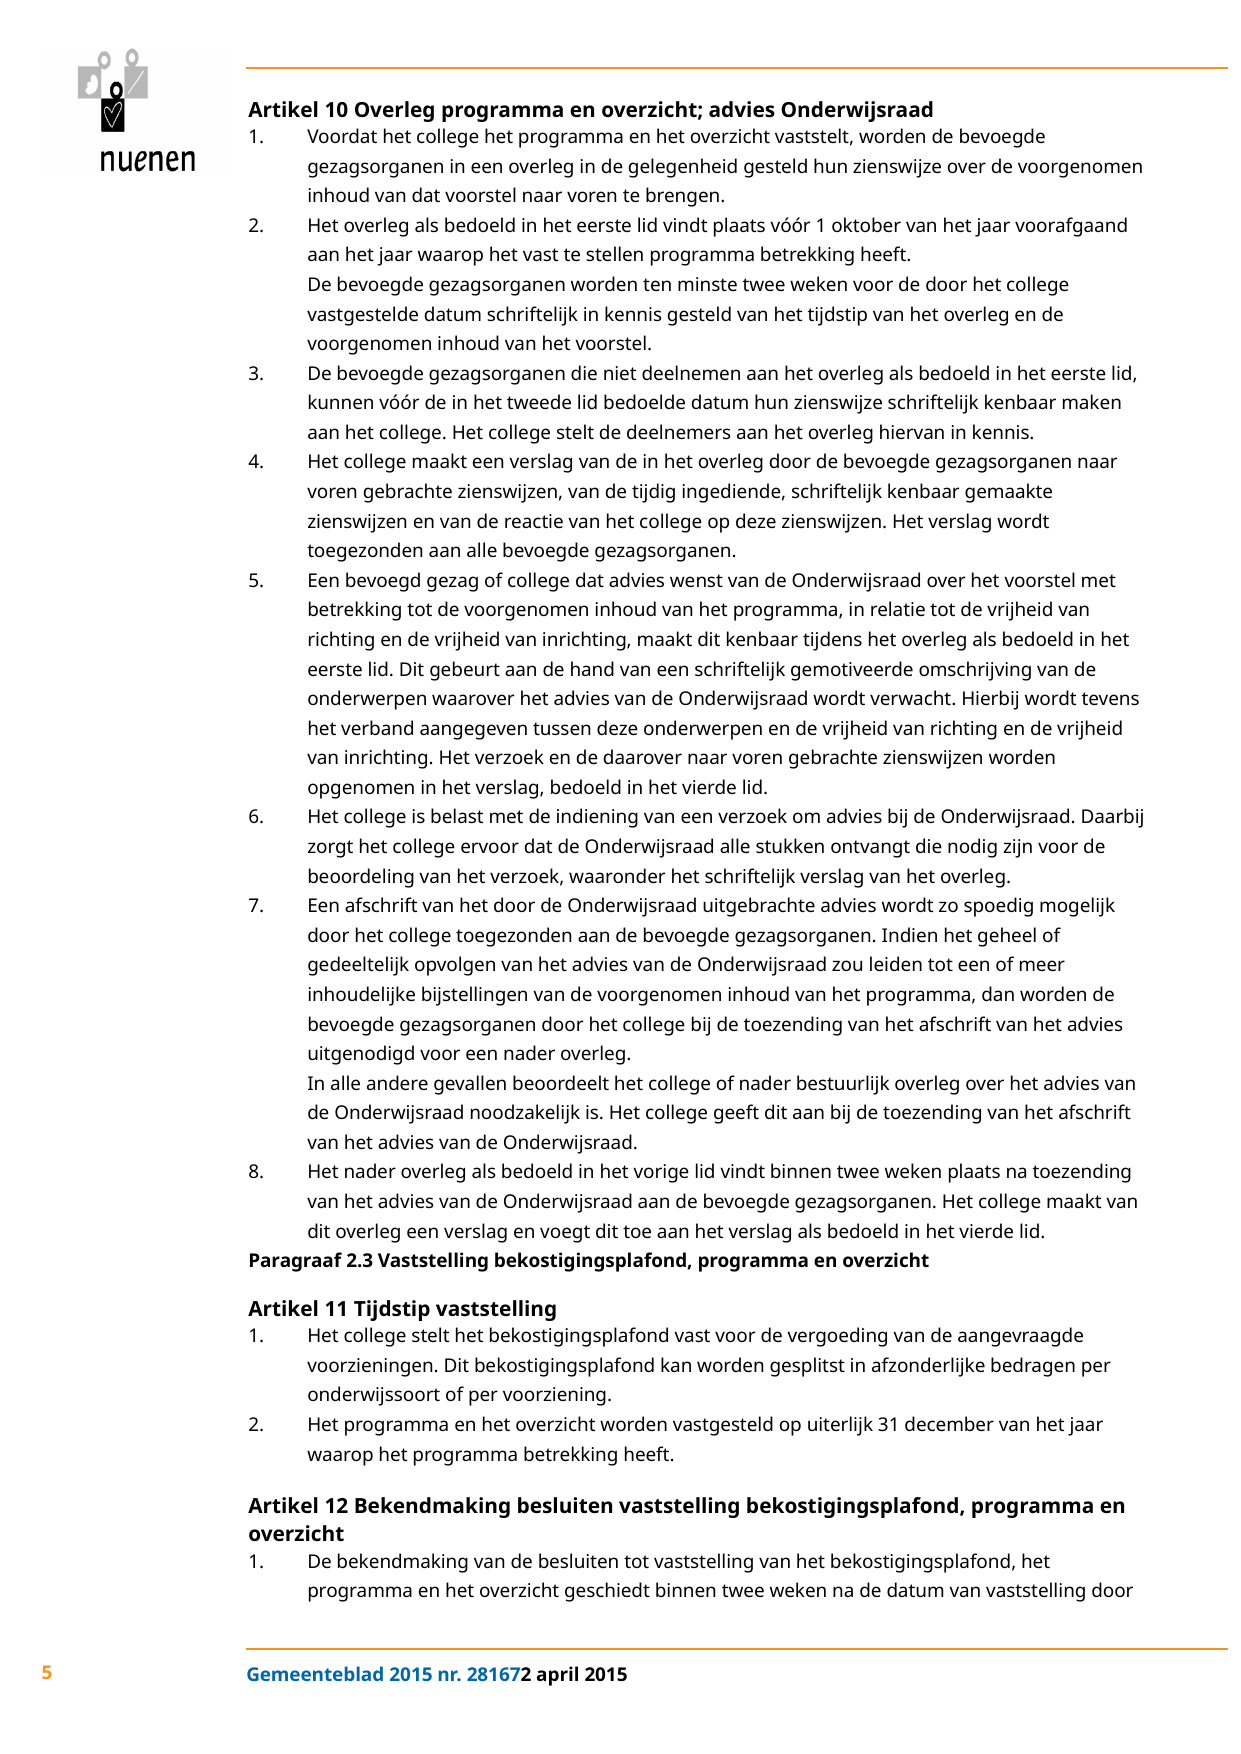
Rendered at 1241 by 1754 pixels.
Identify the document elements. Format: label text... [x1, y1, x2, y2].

text Artikel 10 Overleg programma en overzicht; advies Onderwijsraad [248, 95, 1152, 123]
list Voordat het college het programma en het overzicht vaststelt, worden de bevoegde gezagsorganen in een overleg in de gelegenheid gesteld hun zienswijze over de voorgenomen inhoud van dat voorstel naar voren te brengen. [248, 123, 1152, 208]
list De bekendmaking van de besluiten tot vaststelling van het bekostigingsplafond, het programma en het overzicht geschiedt binnen twee weken na de datum van vaststelling door [248, 1548, 1152, 1603]
text Paragraaf 2.3 Vaststelling bekostigingsplafond, programma en overzicht [248, 1247, 1152, 1273]
list Een afschrift van het door de Onderwijsraad uitgebrachte advies wordt zo spoedig mogelijk door het college toegezonden aan de bevoegde gezagsorganen. Indien het geheel of gedeeltelijk opvolgen van het advies van de Onderwijsraad zou leiden tot een of meer inhoudelijke bijstellingen van de voorgenomen inhoud van het programma, dan worden de bevoegde gezagsorganen door het college bij de toezending van het afschrift van het advies uitgenodigd voor een nader overleg. [248, 892, 1152, 1066]
list Het college is belast met de indiening van een verzoek om advies bij de Onderwijsraad. Daarbij zorgt het college ervoor dat de Onderwijsraad alle stukken ontvangt die nodig zijn voor de beoordeling van het verzoek, waaronder het schriftelijk verslag van het overleg. [248, 804, 1152, 888]
text Artikel 11 Tijdstip vaststelling [248, 1294, 1152, 1322]
list Het college maakt een verslag van de in het overleg door de bevoegde gezagsorganen naar voren gebrachte zienswijzen, van de tijdig ingediende, schriftelijk kenbaar gemaakte zienswijzen en van de reactie van het college op deze zienswijzen. Het verslag wordt toegezonden aan alle bevoegde gezagsorganen. [248, 449, 1152, 563]
list De bevoegde gezagsorganen worden ten minste twee weken voor de door het college vastgestelde datum schriftelijk in kennis gesteld van het tijdstip van het overleg en de voorgenomen inhoud van het voorstel. [248, 271, 1152, 356]
list Het programma en het overzicht worden vastgesteld op uiterlijk 31 december van het jaar waarop het programma betrekking heeft. [248, 1411, 1152, 1466]
text Artikel 12 Bekendmaking besluiten vaststelling bekostigingsplafond, programma en overzicht [248, 1491, 1152, 1548]
list Een bevoegd gezag of college dat advies wenst van de Onderwijsraad over het voorstel met betrekking tot de voorgenomen inhoud van het programma, in relatie tot de vrijheid van richting en de vrijheid van inrichting, maakt dit kenbaar tijdens het overleg als bedoeld in het eerste lid. Dit gebeurt aan de hand van een schriftelijk gemotiveerde omschrijving van de onderwerpen waarover het advies van de Onderwijsraad wordt verwacht. Hierbij wordt tevens het verband aangegeven tussen deze onderwerpen en de vrijheid van richting en de vrijheid van inrichting. Het verzoek en de daarover naar voren gebrachte zienswijzen worden opgenomen in het verslag, bedoeld in het vierde lid. [248, 567, 1152, 800]
list Het nader overleg als bedoeld in het vorige lid vindt binnen twee weken plaats na toezending van het advies van de Onderwijsraad aan de bevoegde gezagsorganen. Het college maakt van dit overleg een verslag en voegt dit toe aan het verslag als bedoeld in het vierde lid. [248, 1159, 1152, 1243]
list De bevoegde gezagsorganen die niet deelnemen aan het overleg als bedoeld in het eerste lid, kunnen vóór de in het tweede lid bedoelde datum hun zienswijze schriftelijk kenbaar maken aan het college. Het college stelt de deelnemers aan het overleg hiervan in kennis. [248, 360, 1152, 445]
list Het college stelt het bekostigingsplafond vast voor de vergoeding van de aangevraagde voorzieningen. Dit bekostigingsplafond kan worden gesplitst in afzonderlijke bedragen per onderwijssoort of per voorziening. [248, 1322, 1152, 1407]
list Het overleg als bedoeld in het eerste lid vindt plaats vóór 1 oktober van het jaar voorafgaand aan het jaar waarop het vast te stellen programma betrekking heeft. [248, 212, 1152, 267]
list In alle andere gevallen beoordeelt het college of nader bestuurlijk overleg over het advies van de Onderwijsraad noodzakelijk is. Het college geeft dit aan bij de toezending van het afschrift van het advies van de Onderwijsraad. [248, 1070, 1152, 1155]
picture [41, 47, 231, 172]
